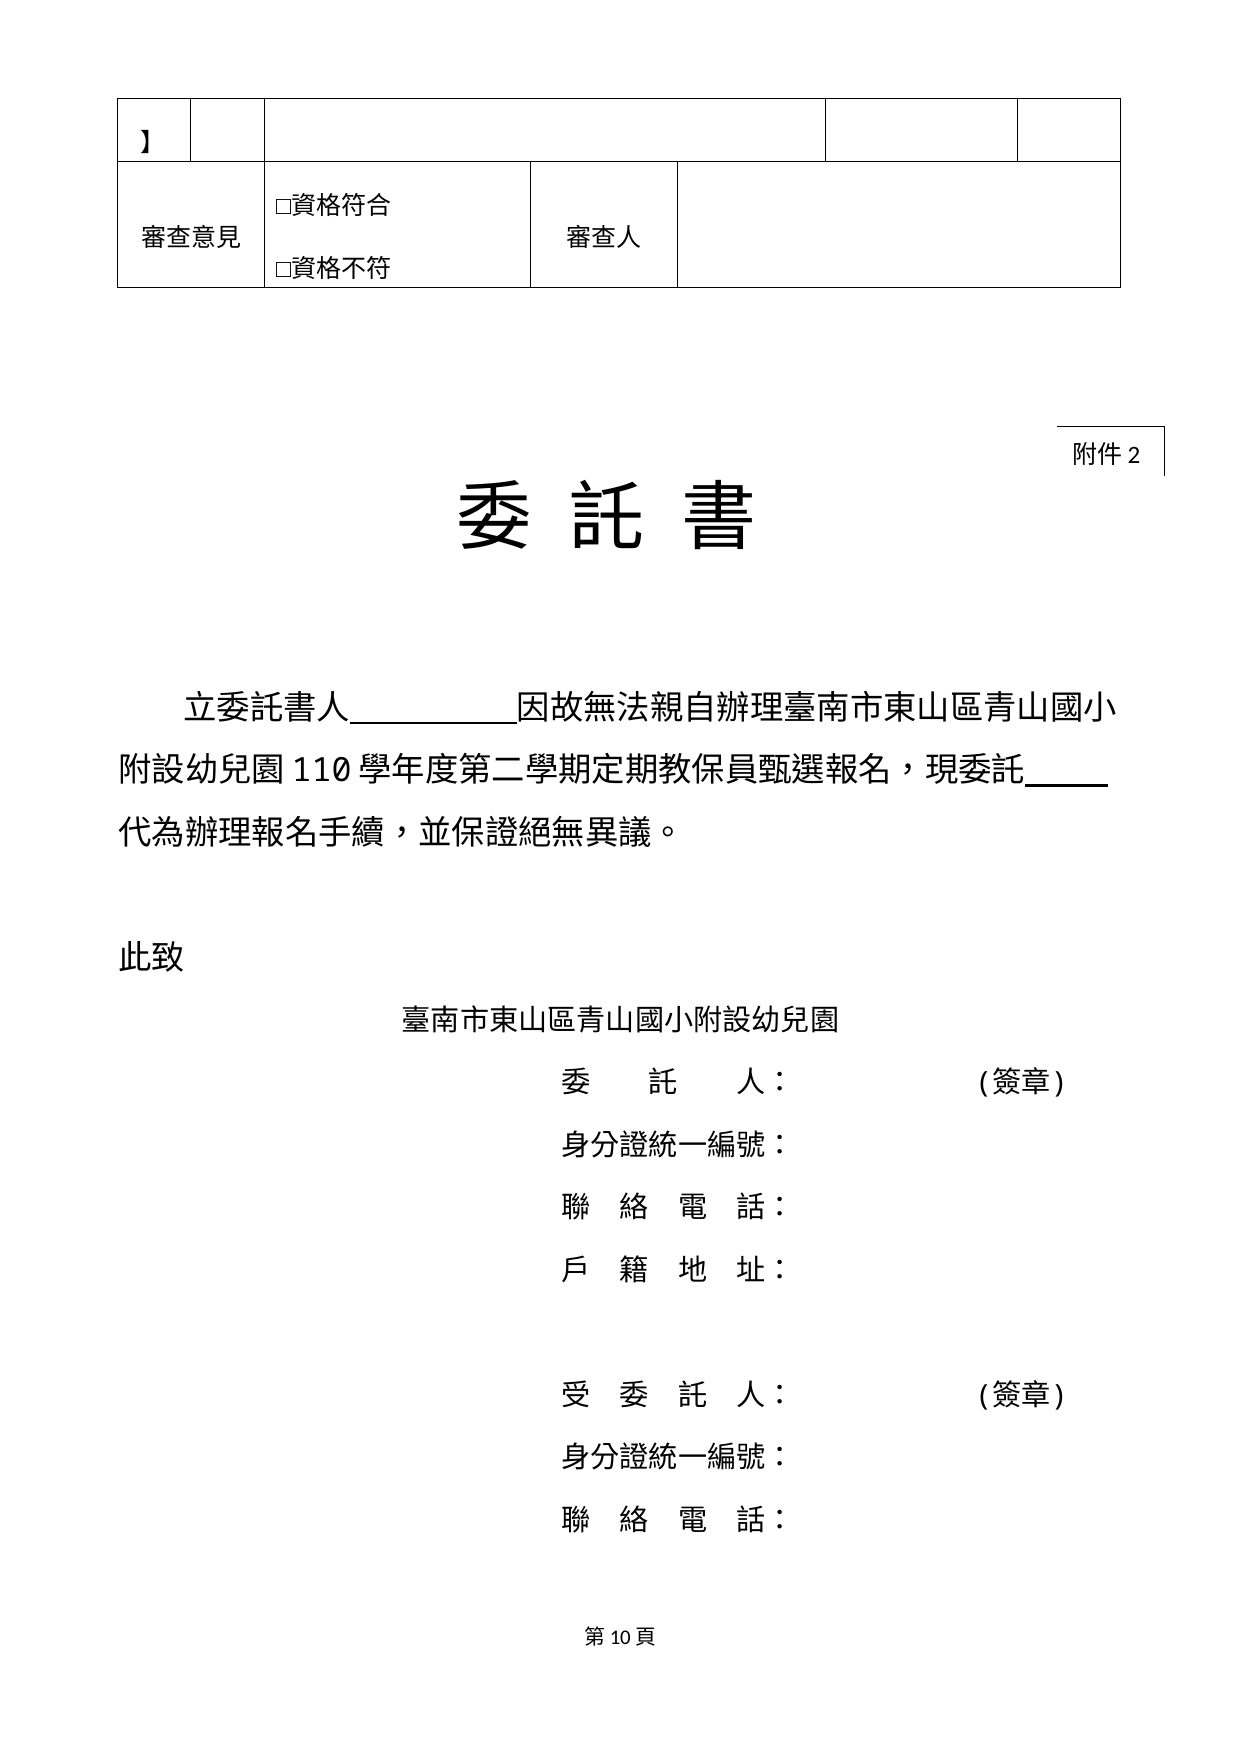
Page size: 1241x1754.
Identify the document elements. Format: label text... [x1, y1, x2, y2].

table_cell [191, 99, 264, 161]
text 委 託 書 [415, 456, 798, 565]
table_cell 】 [118, 99, 190, 161]
text 此致 [118, 913, 1122, 976]
text 臺南市東山區青山國小附設幼兒園 [118, 976, 1122, 1038]
table_cell 審查意見 [118, 162, 264, 287]
table_cell [1018, 99, 1120, 161]
table_cell □資格符合 □資格不符 [265, 162, 530, 287]
table_cell [678, 162, 1120, 287]
text 委 託 人： (簽章) [118, 1038, 1122, 1101]
text 身分證統一編號： [118, 1413, 1122, 1476]
text 身分證統一編號： [118, 1101, 1122, 1163]
text 聯 絡 電 話： [118, 1476, 1122, 1538]
text 戶 籍 地 址： [118, 1226, 1122, 1288]
text 立委託書人 因故無法親自辦理臺南市東山區青山國小附設幼兒園110學年度第二學期定期教保員甄選報名，現委託 代為辦理報名手續，並保證絕無異議。 [118, 663, 1122, 851]
text 受 委 託 人： (簽章) [118, 1351, 1122, 1413]
table_cell 審查人 [531, 162, 677, 287]
text 附件2 [1072, 434, 1149, 468]
table_cell [826, 99, 1017, 161]
table_cell [265, 99, 825, 161]
text 聯 絡 電 話： [118, 1163, 1122, 1226]
